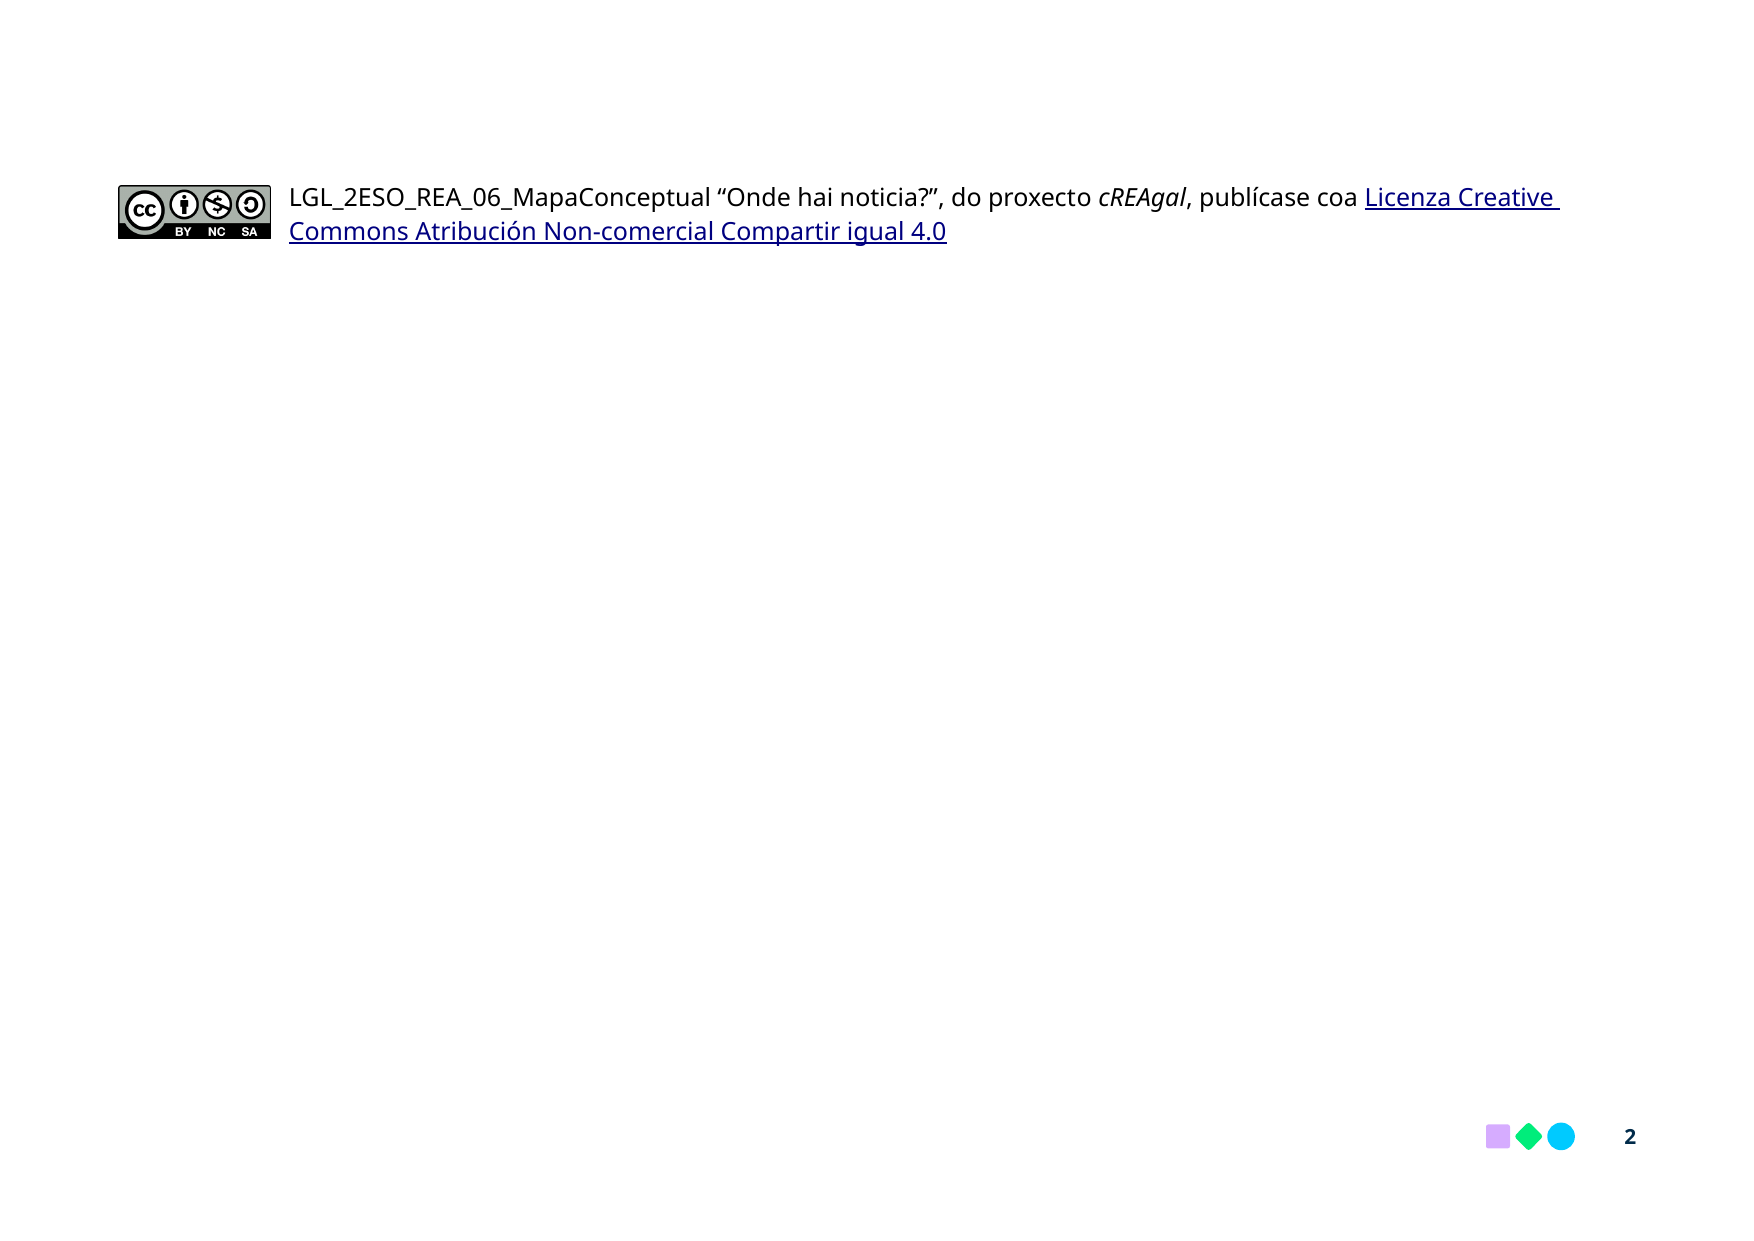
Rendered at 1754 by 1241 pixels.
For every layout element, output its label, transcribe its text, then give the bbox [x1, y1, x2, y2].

picture [118, 185, 271, 239]
text LGL_2ESO_REA_06_MapaConceptual “Onde hai noticia?”, do proxecto cREAgal, publícase coa Licenza Creative Commons Atribución Non-comercial Compartir igual 4.0 [118, 179, 1636, 247]
